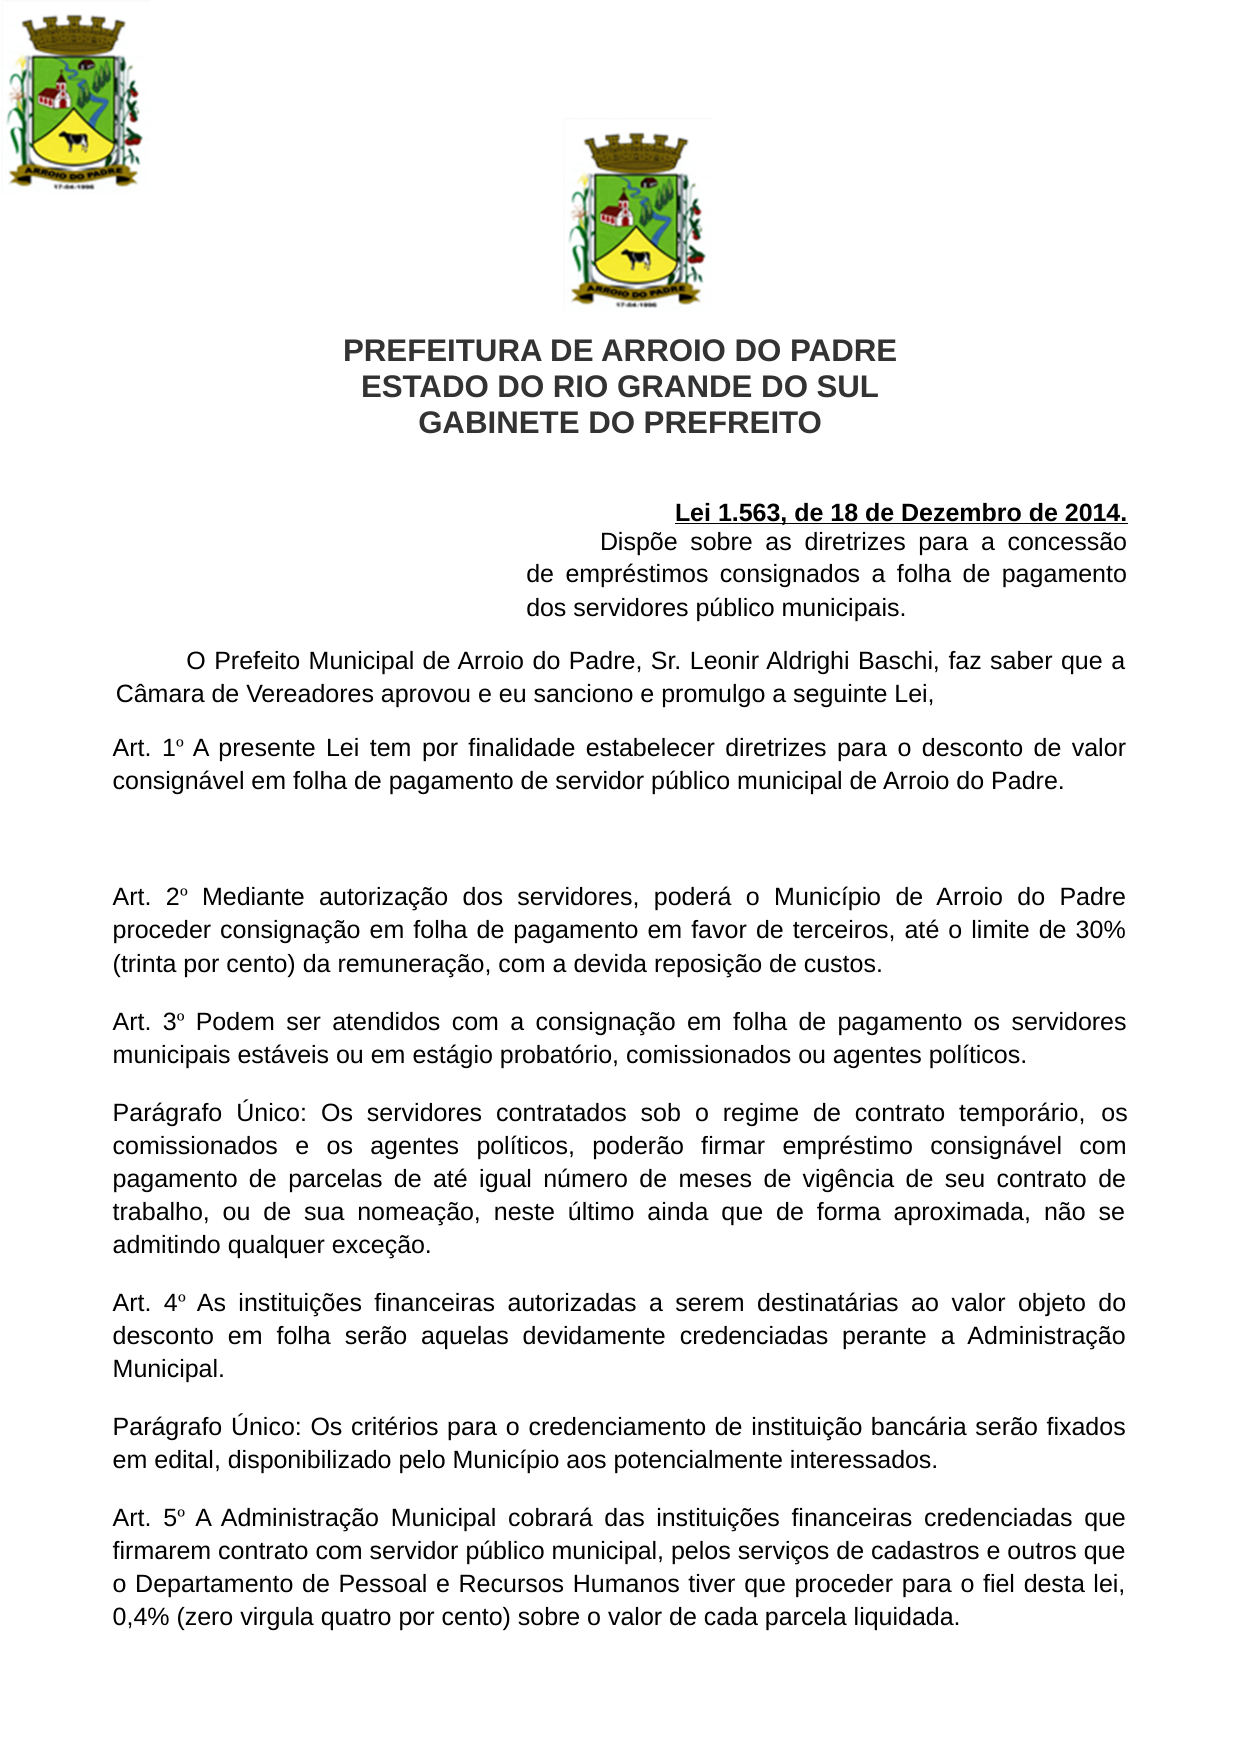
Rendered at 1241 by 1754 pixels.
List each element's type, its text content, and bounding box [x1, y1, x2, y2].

picture [562, 117, 713, 312]
text Parágrafo Único: Os servidores contratados sob o regime de contrato temporário, os comissionados e os agentes políticos, poderão firmar empréstimo consignável com pagamento de parcelas de até igual número de meses de vigência de seu contrato de trabalho, ou de sua nomeação, neste último ainda que de forma aproximada, não se admitindo qualquer exceção. [112, 1098, 1128, 1258]
text Art. 5º A Administração Municipal cobrará das instituições financeiras credenciadas que firmarem contrato com servidor público municipal, pelos serviços de cadastros e outros que o Departamento de Pessoal e Recursos Humanos tiver que proceder para o fiel desta lei, 0,4% (zero virgula quatro por cento) sobre o valor de cada parcela liquidada. [112, 1503, 1128, 1631]
text Art. 4º As instituições financeiras autorizadas a serem destinatárias ao valor objeto do desconto em folha serão aquelas devidamente credenciadas perante a Administração Municipal. [112, 1288, 1128, 1383]
text PREFEITURA DE ARROIO DO PADRE [112, 332, 1128, 368]
text Dispõe sobre as diretrizes para a concessão de empréstimos consignados a folha de pagamento dos servidores público municipais. [526, 526, 1128, 621]
picture [0, 0, 150, 194]
text Art. 1º A presente Lei tem por finalidade estabelecer diretrizes para o desconto de valor consignável em folha de pagamento de servidor público municipal de Arroio do Padre. [112, 733, 1128, 795]
text Art. 2º Mediante autorização dos servidores, poderá o Município de Arroio do Padre proceder consignação em folha de pagamento em favor de terceiros, até o limite de 30% (trinta por cento) da remuneração, com a devida reposição de custos. [112, 882, 1128, 977]
text Parágrafo Único: Os critérios para o credenciamento de instituição bancária serão fixados em edital, disponibilizado pelo Município aos potencialmente interessados. [112, 1412, 1128, 1474]
text O Prefeito Municipal de Arroio do Padre, Sr. Leonir Aldrighi Baschi, faz saber que a Câmara de Vereadores aprovou e eu sanciono e promulgo a seguinte Lei, [116, 646, 1128, 708]
text Art. 3º Podem ser atendidos com a consignação em folha de pagamento os servidores municipais estáveis ou em estágio probatório, comissionados ou agentes políticos. [112, 1007, 1128, 1068]
text GABINETE DO PREFREITO [112, 404, 1128, 440]
text Lei 1.563, de 18 de Dezembro de 2014. [112, 498, 1128, 526]
text ESTADO DO RIO GRANDE DO SUL [112, 368, 1128, 404]
